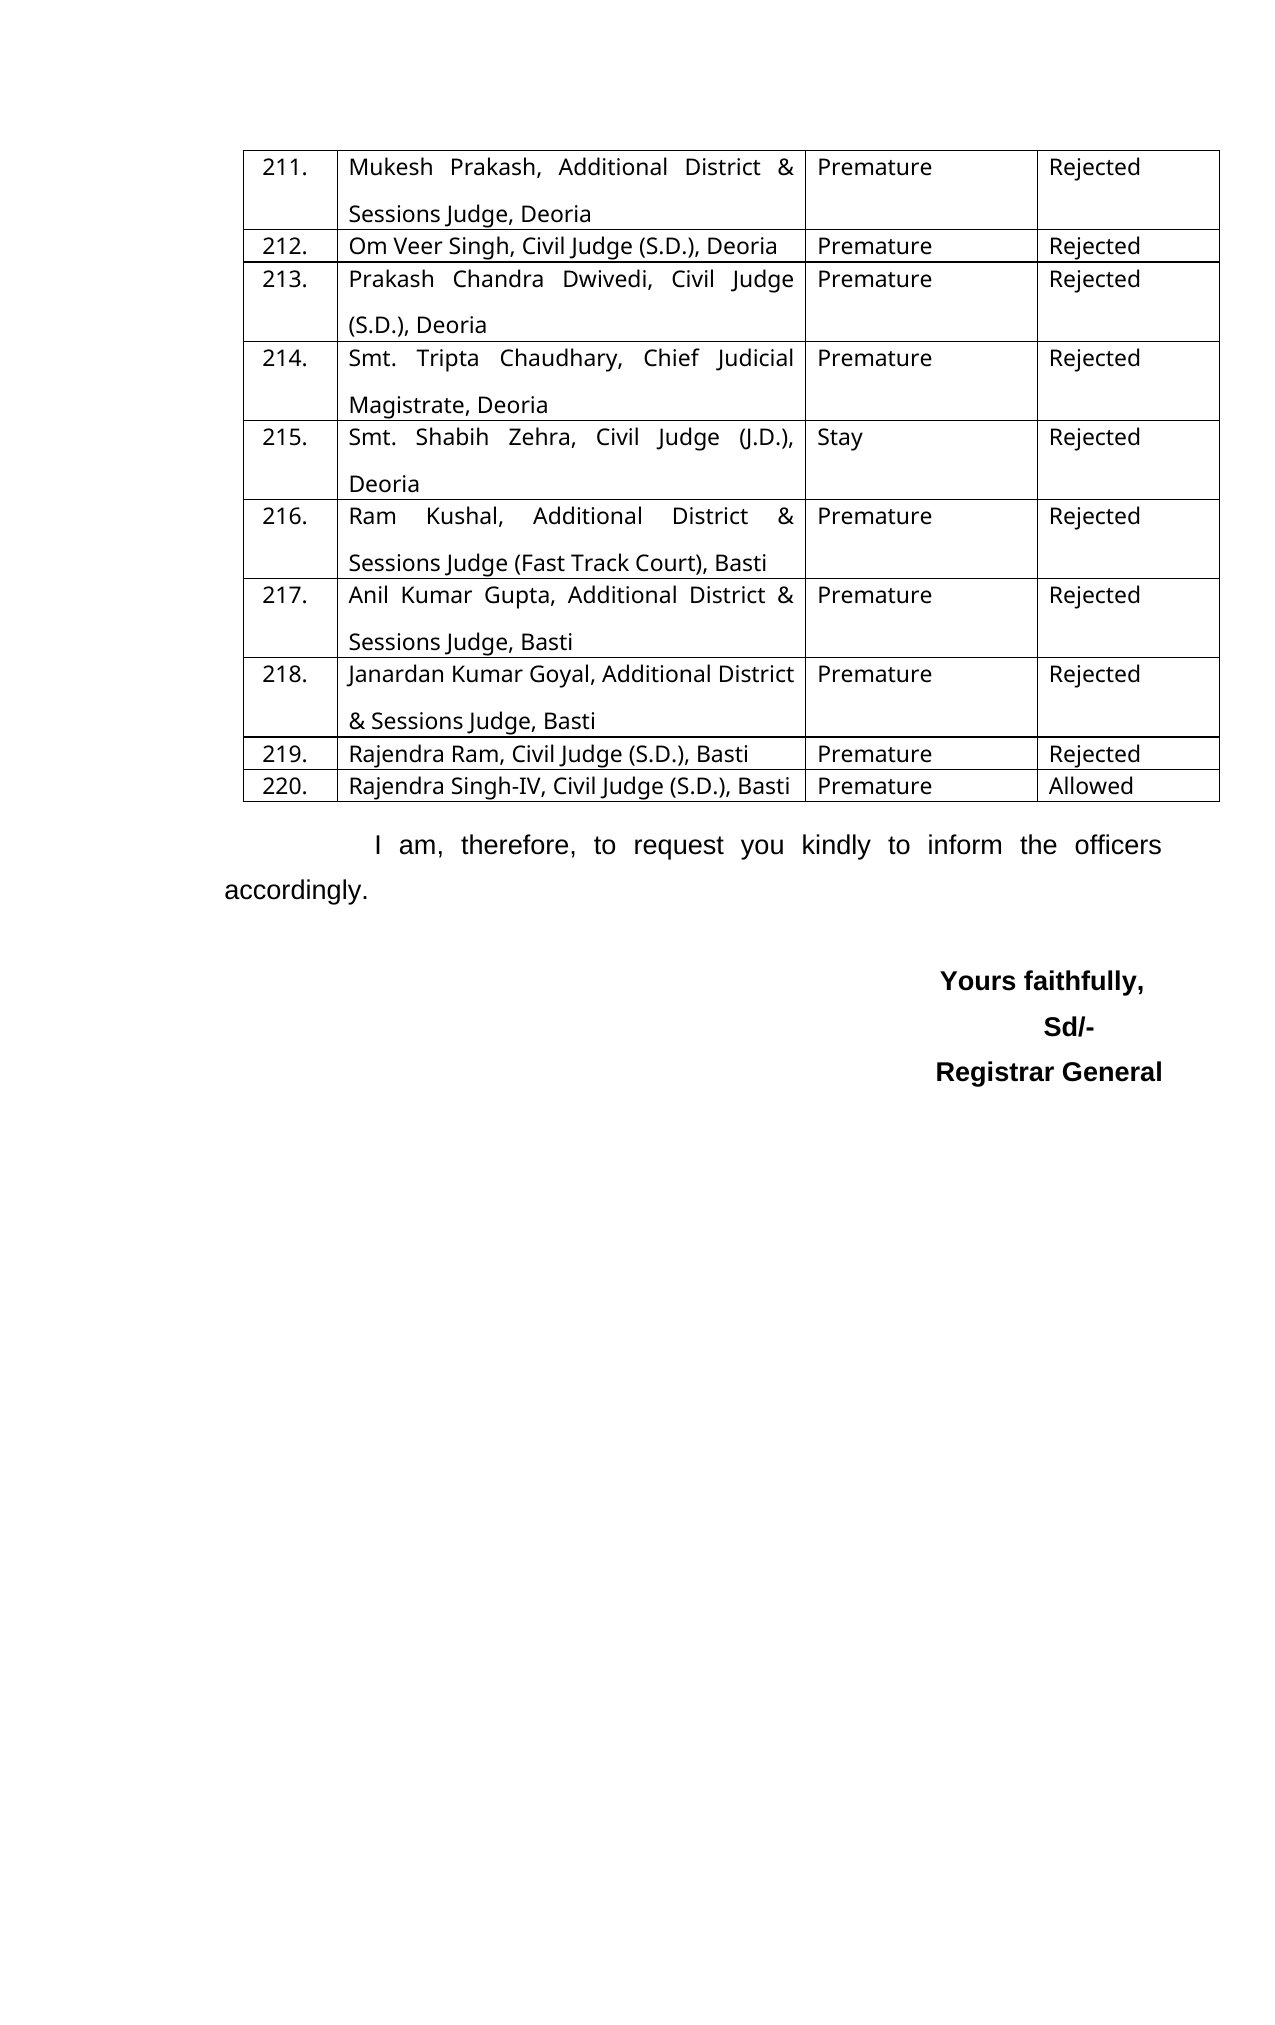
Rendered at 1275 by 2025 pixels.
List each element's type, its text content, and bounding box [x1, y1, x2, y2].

table_cell Smt. Tripta Chaudhary, Chief Judicial Magistrate, Deoria [338, 342, 805, 420]
table_cell Rejected [1038, 263, 1219, 341]
table_cell Prakash Chandra Dwivedi, Civil Judge (S.D.), Deoria [338, 263, 805, 341]
table_cell Premature [806, 263, 1037, 341]
table_cell [244, 421, 337, 499]
table_cell Premature [806, 770, 1037, 801]
table_cell Rejected [1038, 658, 1219, 736]
table_cell Rejected [1038, 421, 1219, 499]
table_cell [244, 770, 337, 801]
table_cell [244, 151, 337, 229]
table_cell Janardan Kumar Goyal, Additional District & Sessions Judge, Basti [338, 658, 805, 736]
table_cell Rejected [1038, 738, 1219, 769]
table_cell Mukesh Prakash, Additional District & Sessions Judge, Deoria [338, 151, 805, 229]
table_cell [244, 263, 337, 341]
table_cell Rejected [1038, 500, 1219, 578]
table_cell Anil Kumar Gupta, Additional District & Sessions Judge, Basti [338, 579, 805, 657]
table_cell Rejected [1038, 230, 1219, 261]
table_cell Premature [806, 151, 1037, 229]
table_cell Premature [806, 230, 1037, 261]
table_cell [244, 500, 337, 578]
table_cell [244, 738, 337, 769]
table_cell Smt. Shabih Zehra, Civil Judge (J.D.), Deoria [338, 421, 805, 499]
text Yours faithfully, [224, 966, 1162, 996]
table_cell Premature [806, 658, 1037, 736]
text Registrar General [224, 1057, 1162, 1087]
table_cell [244, 658, 337, 736]
table_cell Allowed [1038, 770, 1219, 801]
text I am, therefore, to request you kindly to inform the officers accordingly. [224, 830, 1162, 906]
table_cell Premature [806, 738, 1037, 769]
table_cell [244, 579, 337, 657]
table_cell [244, 342, 337, 420]
table_cell Premature [806, 342, 1037, 420]
table_cell [244, 230, 337, 261]
table_cell Rejected [1038, 579, 1219, 657]
table_cell Premature [806, 500, 1037, 578]
table_cell Rejected [1038, 151, 1219, 229]
table_cell Premature [806, 579, 1037, 657]
text Sd/- [899, 1011, 1162, 1042]
table_cell Om Veer Singh, Civil Judge (S.D.), Deoria [338, 230, 805, 261]
table_cell Rajendra Ram, Civil Judge (S.D.), Basti [338, 738, 805, 769]
table_cell Ram Kushal, Additional District & Sessions Judge (Fast Track Court), Basti [338, 500, 805, 578]
table_cell Rejected [1038, 342, 1219, 420]
table_cell Rajendra Singh-IV, Civil Judge (S.D.), Basti [338, 770, 805, 801]
table_cell Stay [806, 421, 1037, 499]
